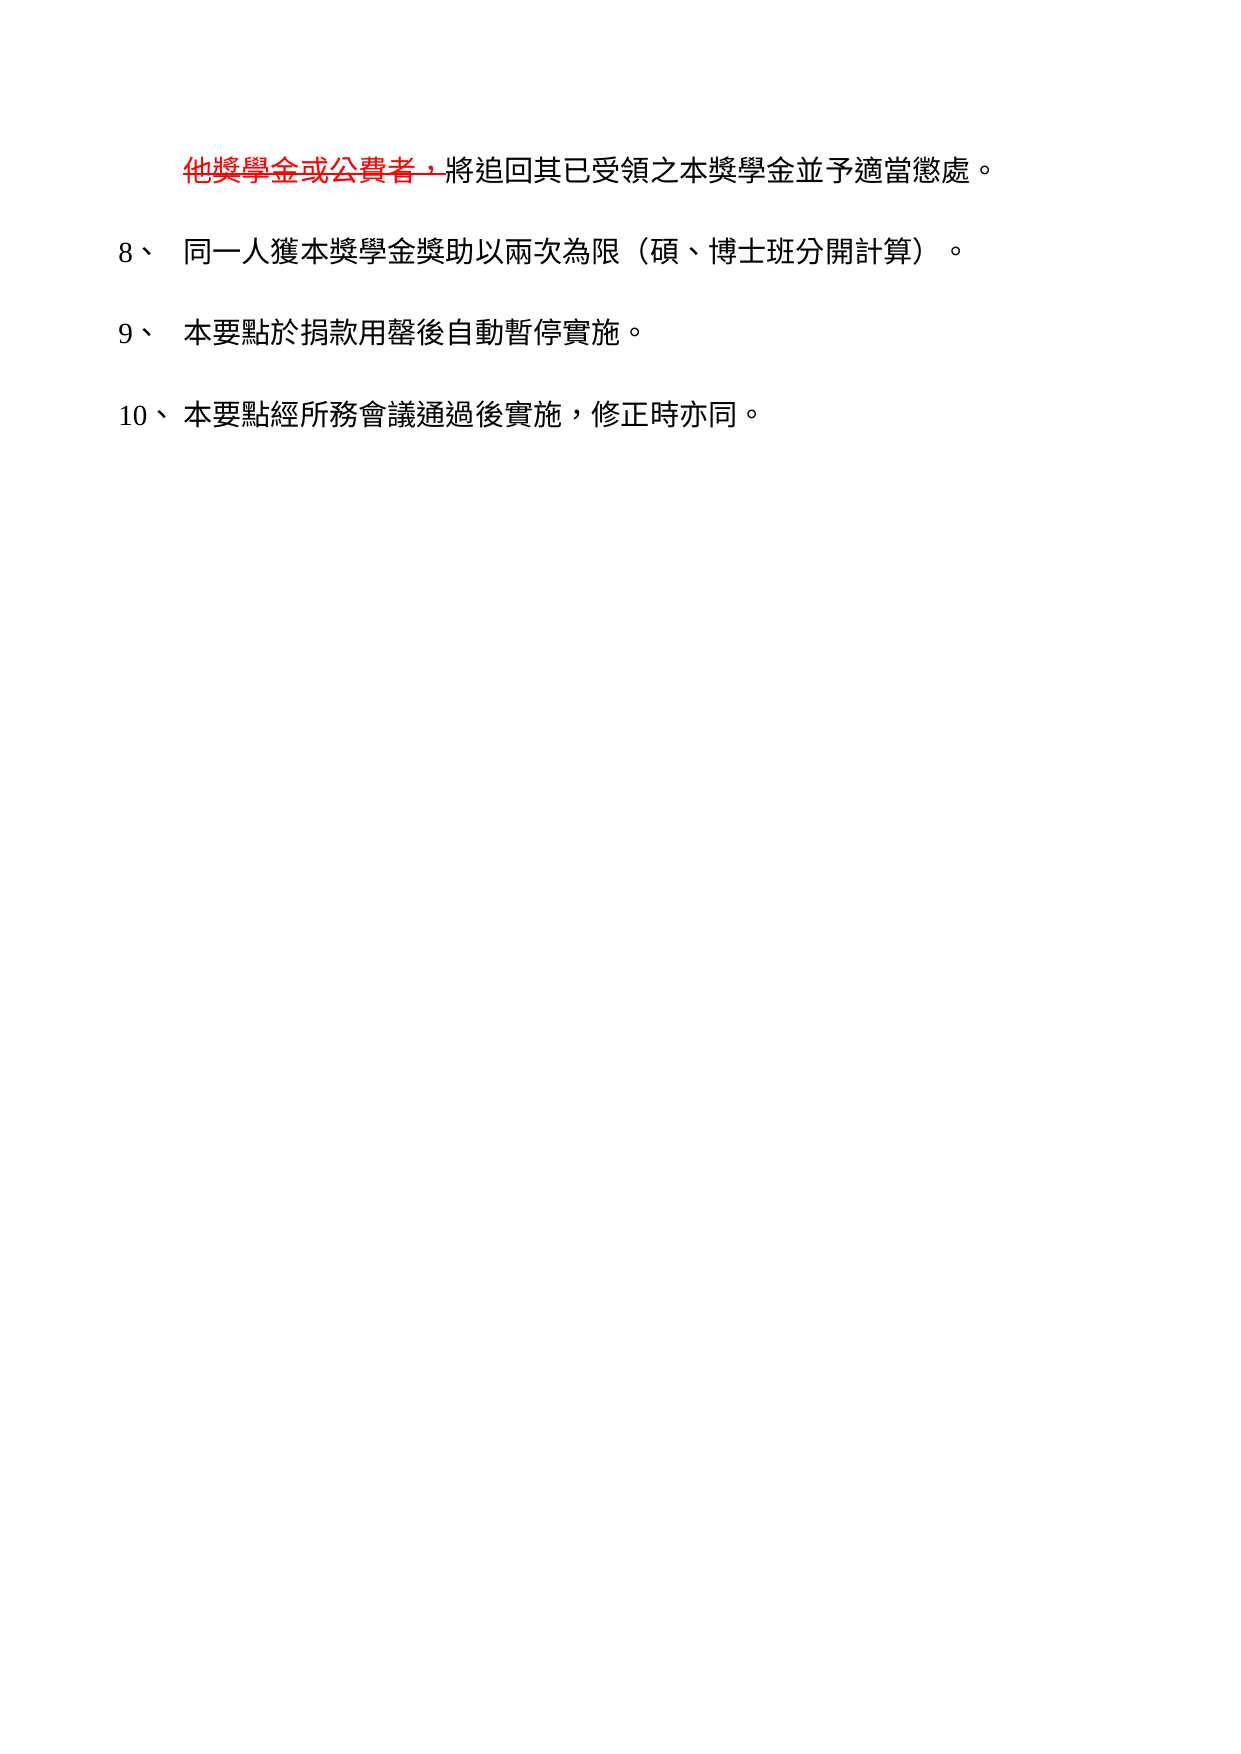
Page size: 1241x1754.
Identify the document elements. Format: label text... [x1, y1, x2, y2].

list 同一人獲本獎學金獎助以兩次為限（碩、博士班分開計算）。 [118, 208, 1122, 271]
list 本要點經所務會議通過後實施，修正時亦同。 [118, 371, 1122, 433]
list 本要點於捐款用罄後自動暫停實施。 [118, 289, 1122, 352]
list 他獎學金或公費者，將追回其已受領之本獎學金並予適當懲處。 [118, 127, 1122, 189]
